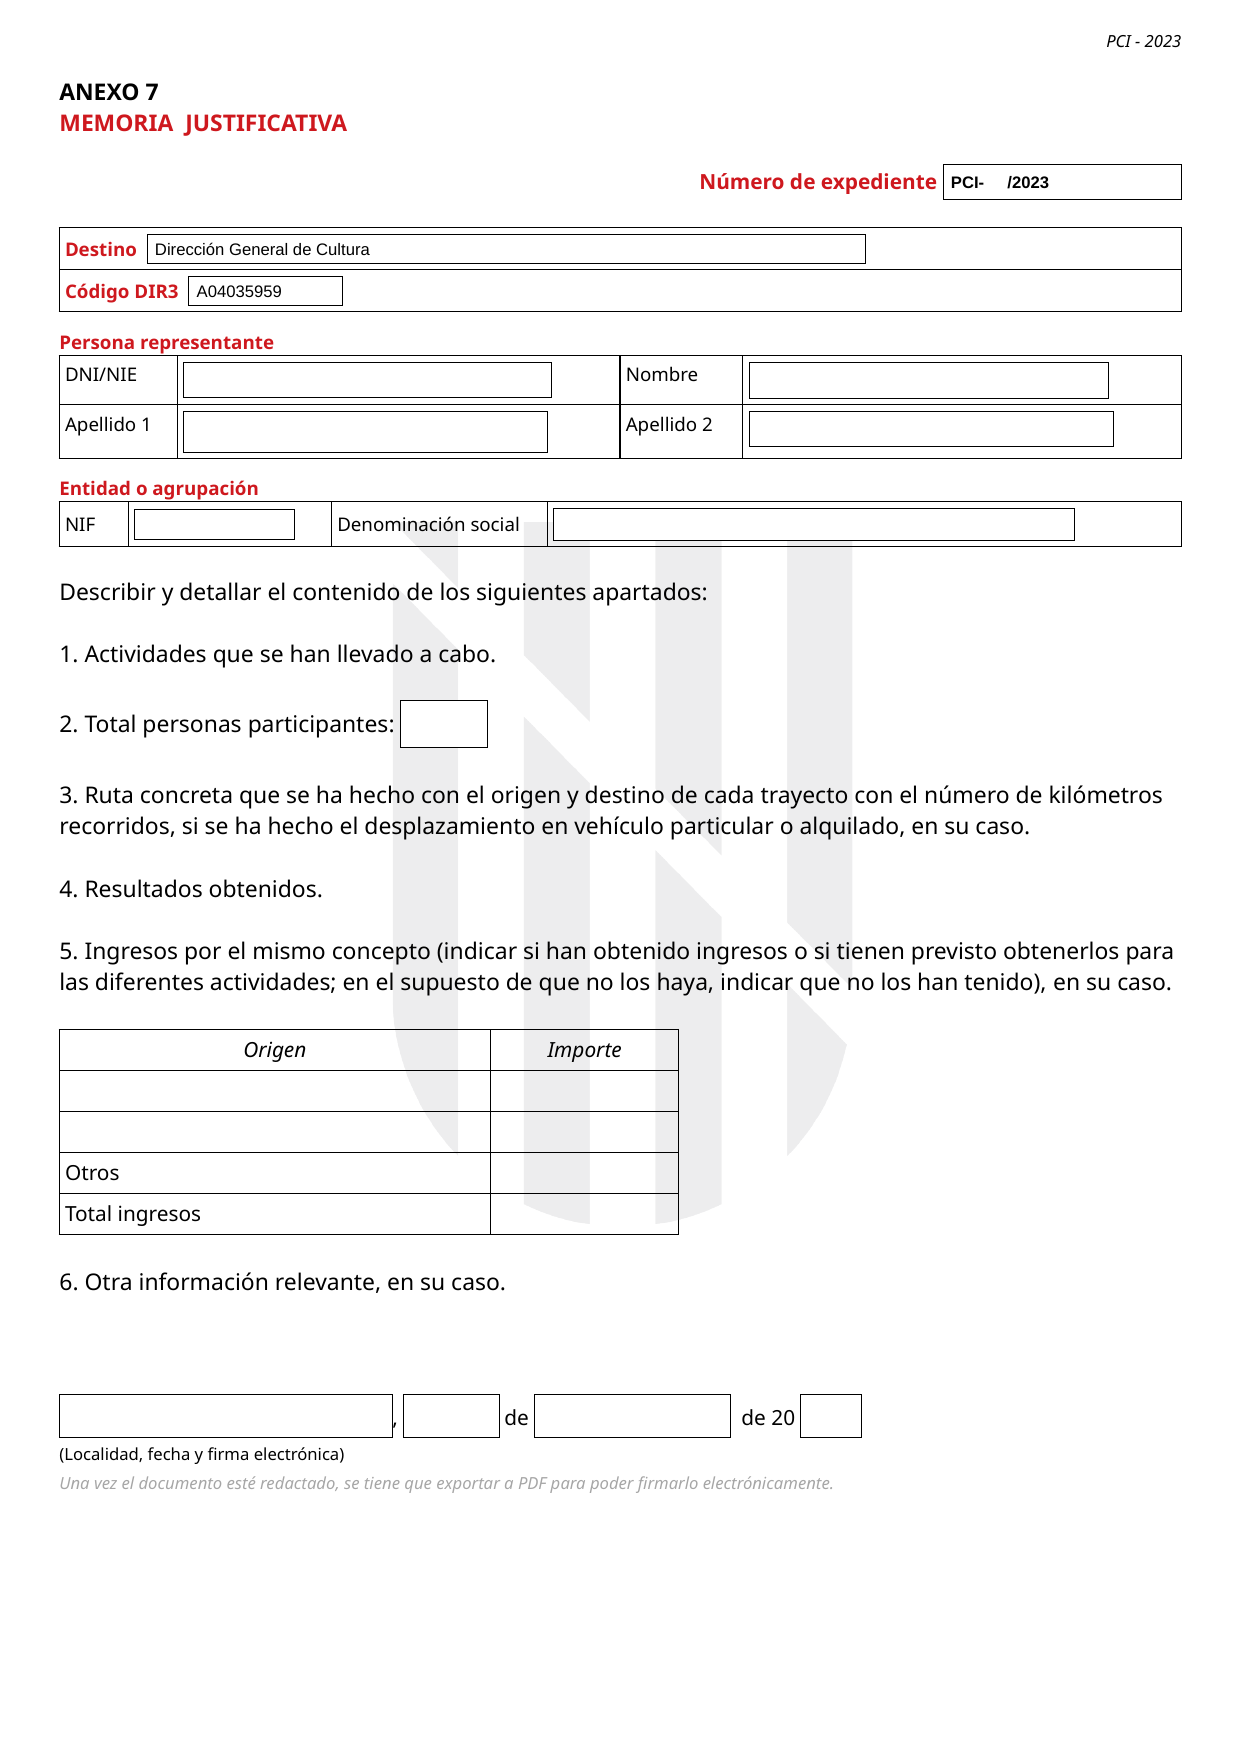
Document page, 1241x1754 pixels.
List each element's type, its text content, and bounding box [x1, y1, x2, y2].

text 3. Ruta concreta que se ha hecho con el origen y destino de cada trayecto con el número de kilómetros recorridos, si se ha hecho el desplazamiento en vehículo particular o alquilado, en su caso. [59, 779, 1181, 841]
text , [393, 1394, 403, 1437]
table_header [129, 502, 331, 546]
text 5. Ingresos por el mismo concepto (indicar si han obtenido ingresos o si tienen previsto obtenerlos para las diferentes actividades; en el supuesto de que no los haya, indicar que no los han tenido), en su caso. [59, 935, 1181, 997]
text ANEXO 7 [59, 76, 1181, 107]
table_cell [743, 405, 1181, 457]
picture [392, 997, 853, 1224]
picture [392, 841, 853, 872]
picture [392, 904, 853, 935]
table_cell Código DIR3 [60, 270, 1181, 311]
table_cell Total ingresos [60, 1194, 490, 1233]
text 4. Resultados obtenidos. [59, 872, 1181, 904]
table_cell [491, 1194, 678, 1233]
text Número de expediente [59, 164, 943, 199]
text Persona representante [59, 329, 1181, 355]
text [862, 1394, 1181, 1437]
table_cell [491, 1071, 678, 1111]
text de 20 [731, 1394, 800, 1437]
text Entidad o agrupación [59, 476, 1181, 501]
table_header Importe [491, 1030, 678, 1070]
table_cell [178, 405, 619, 457]
text 1. Actividades que se han llevado a cabo. [59, 638, 1181, 669]
table_cell [60, 1071, 490, 1111]
picture [392, 607, 853, 638]
text Describir y detallar el contenido de los siguientes apartados: [59, 576, 1181, 607]
text 2. Total personas participantes: [59, 701, 400, 747]
table_header Nombre [621, 356, 742, 404]
table_header [178, 356, 619, 404]
table_header Destino [60, 228, 1181, 269]
table_cell [491, 1112, 678, 1152]
table_cell Otros [60, 1153, 490, 1192]
table_header [743, 356, 1181, 404]
text 6. Otra información relevante, en su caso. [59, 1266, 1181, 1297]
table_header [548, 502, 1181, 546]
text de [500, 1394, 534, 1437]
picture [392, 669, 853, 701]
table_cell [491, 1153, 678, 1192]
table_header DNI/NIE [60, 356, 177, 404]
picture [392, 747, 853, 779]
text [488, 701, 1181, 747]
table_cell Apellido 1 [60, 405, 177, 457]
text (Localidad, fecha y firma electrónica) [59, 1443, 1181, 1466]
table_header Origen [60, 1030, 490, 1070]
table_cell [60, 1112, 490, 1152]
text Una vez el documento esté redactado, se tiene que exportar a PDF para poder firmarlo electrónicamente. [59, 1471, 1181, 1494]
table_header Denominación social [332, 502, 547, 546]
table_cell Apellido 2 [621, 405, 742, 457]
text MEMORIA JUSTIFICATIVA [59, 107, 1181, 139]
picture [392, 547, 853, 576]
table_header NIF [60, 502, 128, 546]
